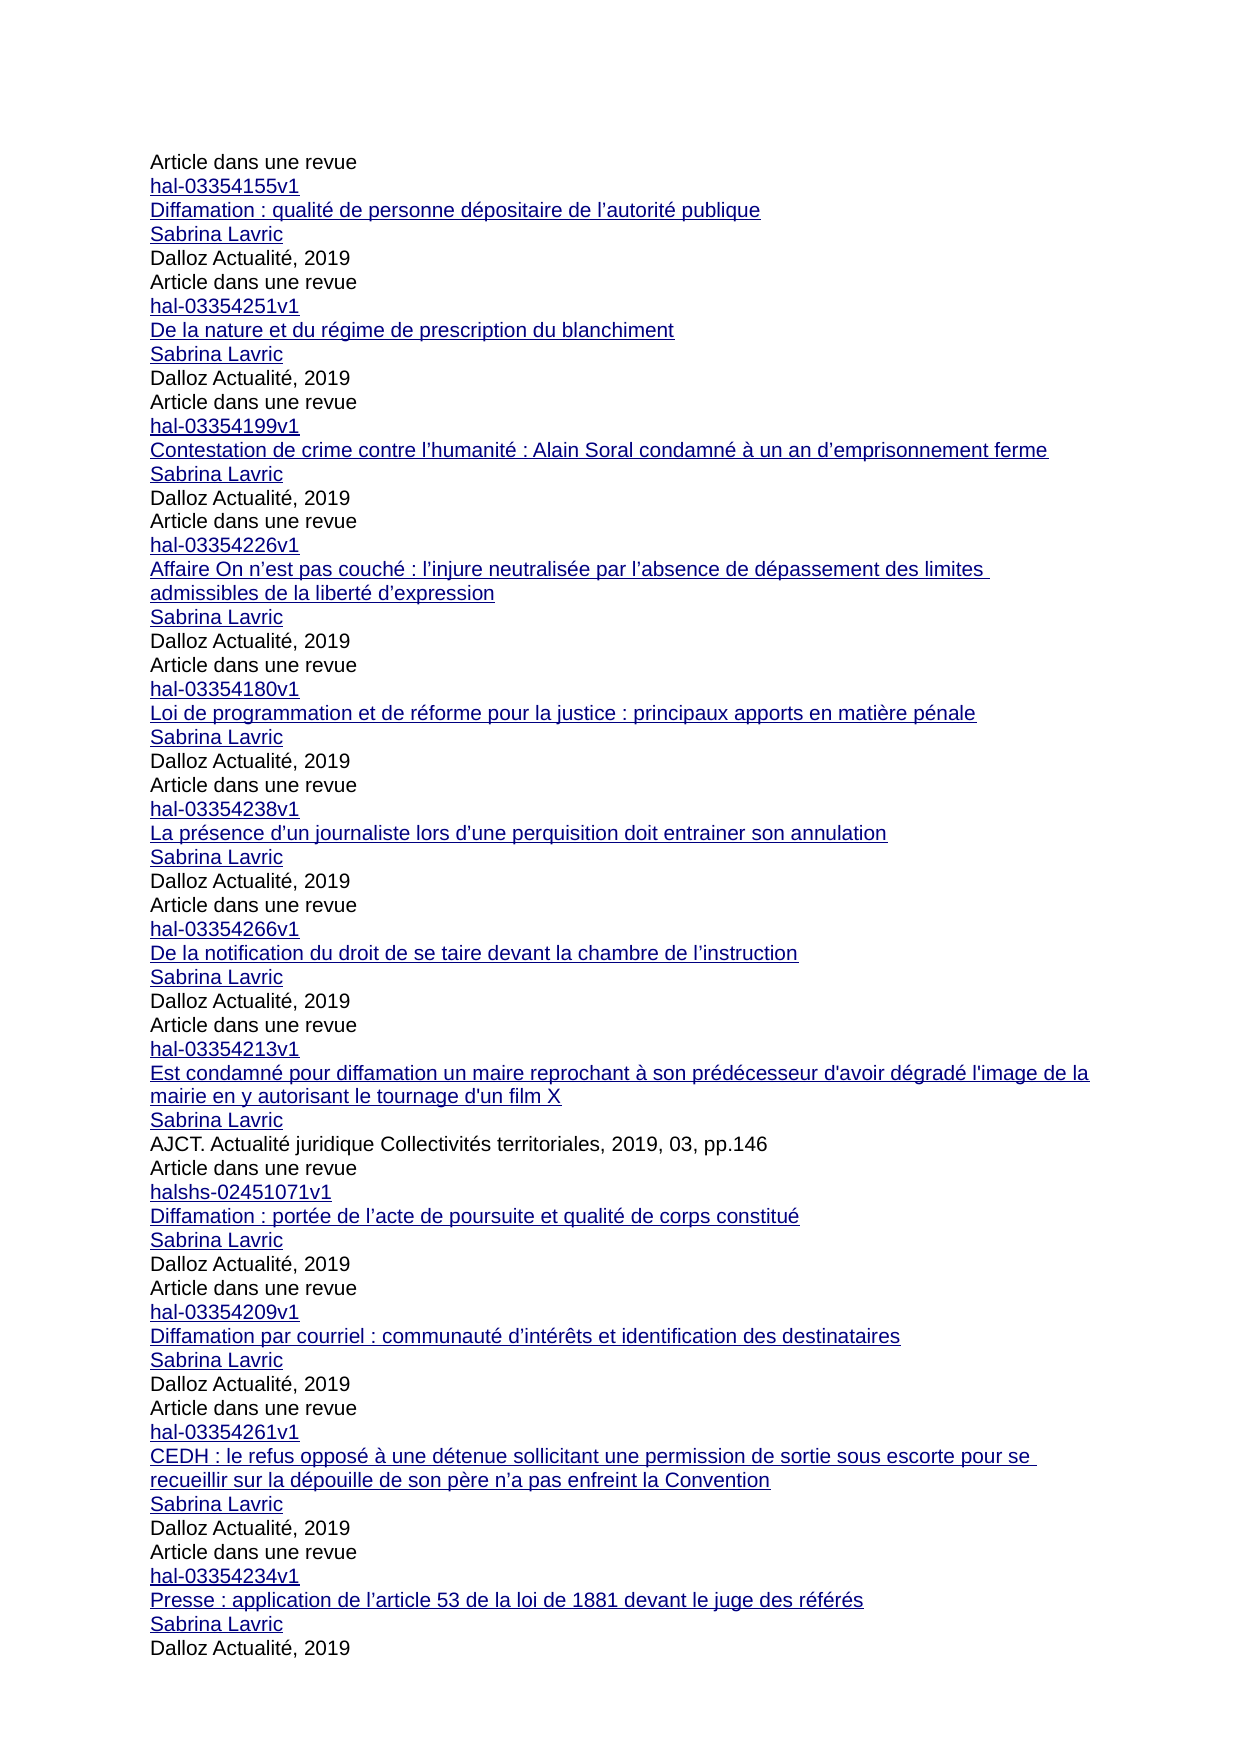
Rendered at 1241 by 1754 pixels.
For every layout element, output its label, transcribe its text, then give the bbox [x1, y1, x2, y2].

table_cell Est condamné pour diffamation un maire reprochant à son prédécesseur d'avoir dégradé l'image de la [150, 1060, 1090, 1081]
table_cell CEDH : le refus opposé à une détenue sollicitant une permission de sortie sous escorte pour se recueillir sur la dépouille de son père n’a pas enfreint la Convention Sabrina Lavric Dalloz Actualité, 2019 Article dans une revue hal-03354234v1 [150, 1444, 1090, 1587]
table_cell Affaire On n’est pas couché : l’injure neutralisée par l’absence de dépassement des limites admissibles de la liberté d’expression Sabrina Lavric Dalloz Actualité, 2019 Article dans une revue hal-03354180v1 [150, 557, 1090, 701]
table_cell Presse : application de l’article 53 de la loi de 1881 devant le juge des référés Sabrina Lavric Dalloz Actualité, 2019 [150, 1588, 1090, 1659]
table_cell Loi de programmation et de réforme pour la justice : principaux apports en matière pénale Sabrina Lavric Dalloz Actualité, 2019 Article dans une revue hal-03354238v1 [150, 701, 1090, 821]
table_cell Diffamation par courriel : communauté d’intérêts et identification des destinataires Sabrina Lavric Dalloz Actualité, 2019 Article dans une revue hal-03354261v1 [150, 1324, 1090, 1444]
table_cell La présence d’un journaliste lors d’une perquisition doit entrainer son annulation Sabrina Lavric Dalloz Actualité, 2019 Article dans une revue hal-03354266v1 [150, 821, 1090, 941]
table_cell Diffamation : qualité de personne dépositaire de l’autorité publique Sabrina Lavric Dalloz Actualité, 2019 Article dans une revue hal-03354251v1 [150, 198, 1090, 318]
table_cell Article dans une revue hal-03354155v1 [150, 150, 1090, 198]
table_cell Diffamation : portée de l’acte de poursuite et qualité de corps constitué Sabrina Lavric Dalloz Actualité, 2019 Article dans une revue hal-03354209v1 [150, 1204, 1090, 1324]
table_cell De la nature et du régime de prescription du blanchiment Sabrina Lavric Dalloz Actualité, 2019 Article dans une revue hal-03354199v1 [150, 318, 1090, 437]
table_cell mairie en y autorisant le tournage d'un film X Sabrina Lavric AJCT. Actualité juridique Collectivités territoriales, 2019, 03, pp.146 Article dans une revue halshs-02451071v1 [150, 1082, 1090, 1204]
table_cell Contestation de crime contre l’humanité : Alain Soral condamné à un an d’emprisonnement ferme Sabrina Lavric Dalloz Actualité, 2019 Article dans une revue hal-03354226v1 [150, 438, 1090, 557]
table_cell De la notification du droit de se taire devant la chambre de l’instruction Sabrina Lavric Dalloz Actualité, 2019 Article dans une revue hal-03354213v1 [150, 941, 1090, 1060]
